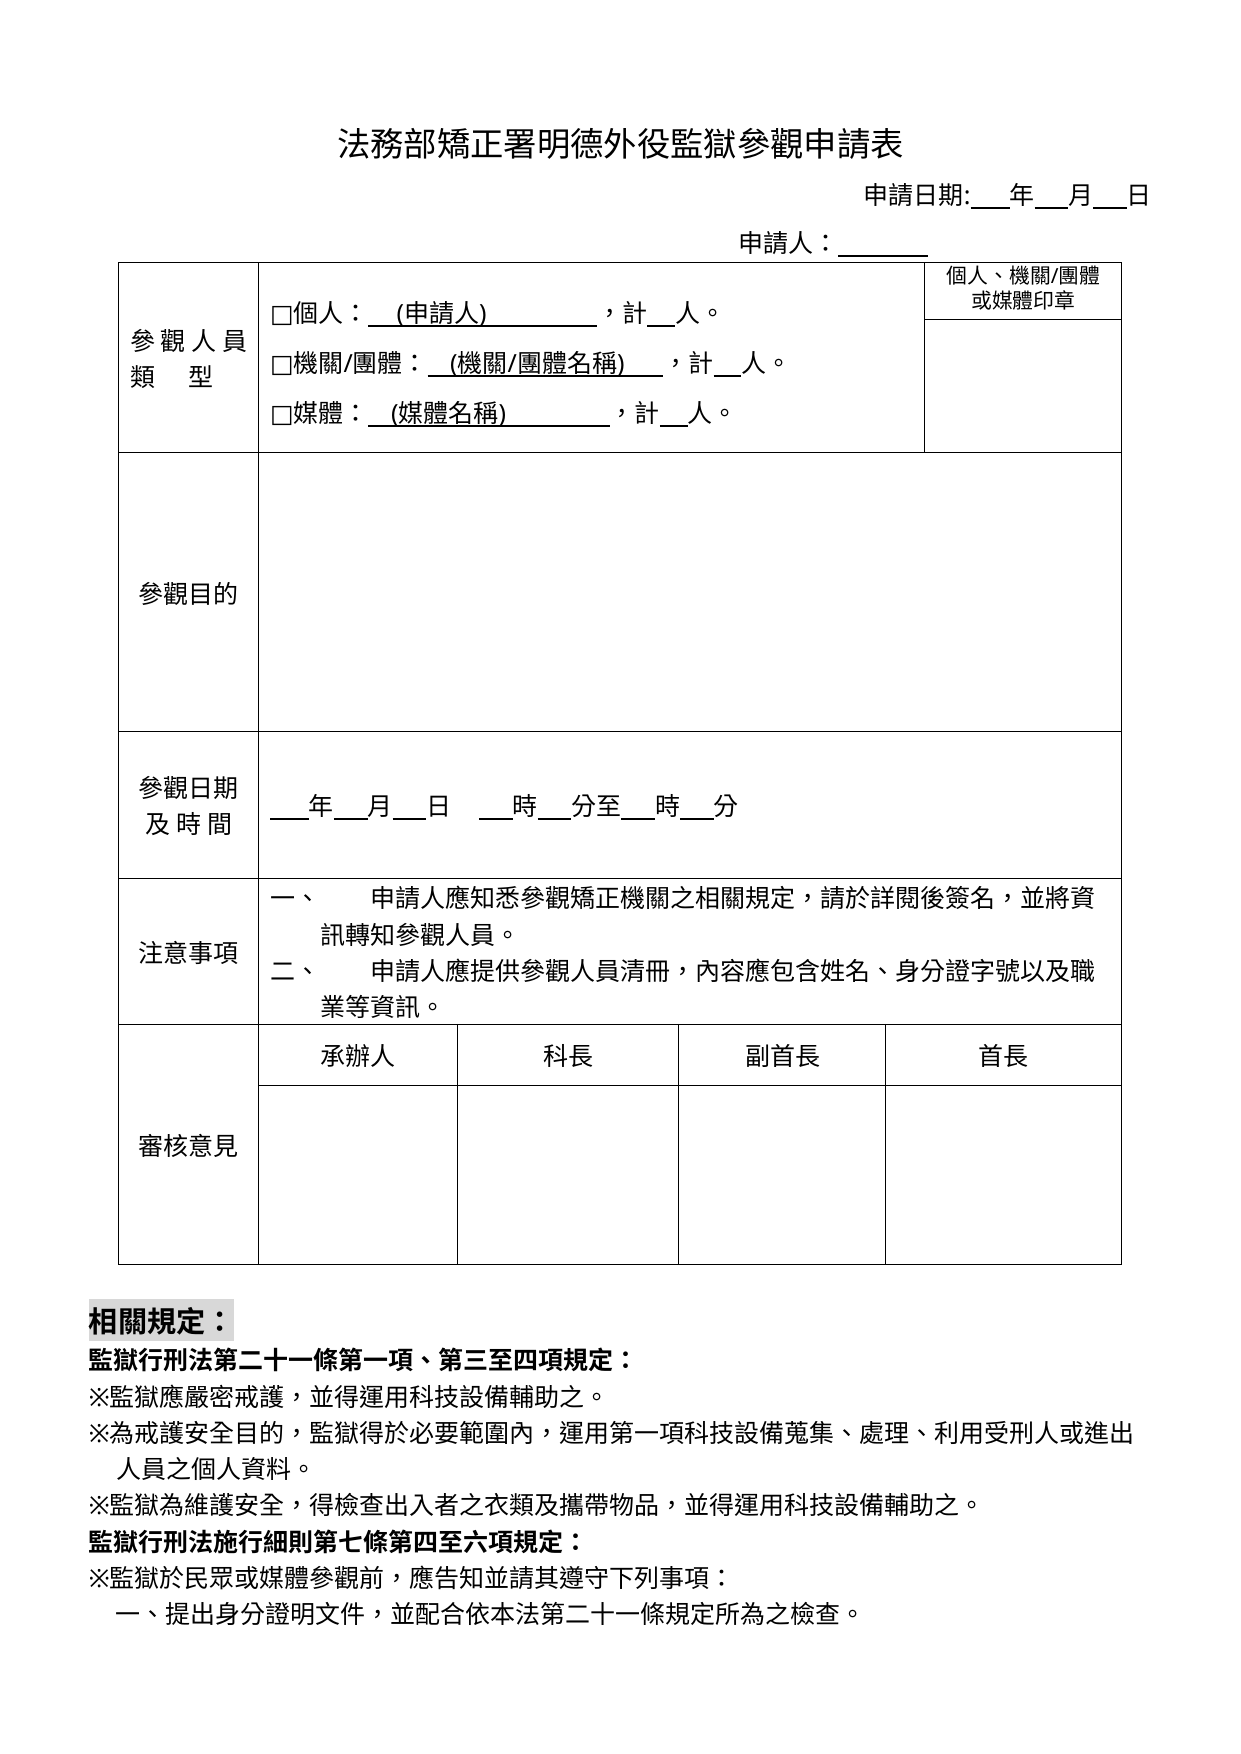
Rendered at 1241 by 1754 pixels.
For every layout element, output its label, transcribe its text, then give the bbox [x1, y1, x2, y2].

table_cell 注意事項 [119, 879, 258, 1024]
text 一、提出身分證明文件，並配合依本法第二十一條規定所為之檢查。 [115, 1594, 1152, 1631]
table_cell 科長 [458, 1025, 678, 1085]
table_cell 參觀目的 [119, 453, 258, 731]
text 監獄行刑法第二十一條第一項、第三至四項規定： [89, 1341, 1152, 1377]
table_cell [679, 1086, 885, 1263]
table_cell [458, 1086, 678, 1263]
text ※監獄應嚴密戒護，並得運用科技設備輔助之。 [89, 1377, 1152, 1413]
table_header 個人、機關/團體 或媒體印章 [925, 263, 1121, 318]
text 法務部矯正署明德外役監獄參觀申請表 [89, 118, 1152, 166]
table_cell 承辦人 [259, 1025, 457, 1085]
text 申請人： [738, 214, 1152, 262]
table_cell [886, 1086, 1121, 1263]
text 申請日期: 年 月 日 [89, 166, 1152, 214]
table_cell [259, 1086, 457, 1263]
table_cell [259, 453, 1121, 731]
table_cell 申請人應知悉參觀矯正機關之相關規定，請於詳閱後簽名，並將資訊轉知參觀人員。 申請人應提供參觀人員清冊，內容應包含姓名、身分證字號以及職業等資訊。 [259, 879, 1121, 1024]
text 監獄行刑法施行細則第七條第四至六項規定： [89, 1522, 1152, 1558]
table_header 參觀人員類型 [119, 263, 258, 452]
table_cell 參觀日期及時間 [119, 732, 258, 878]
table_header □個人： (申請人) ，計 人。 □機關/團體： (機關/團體名稱) ，計 人。 □媒體： (媒體名稱) ，計 人。 [259, 263, 924, 452]
text ※為戒護安全目的，監獄得於必要範圍內，運用第一項科技設備蒐集、處理、利用受刑人或進出人員之個人資料。 [89, 1413, 1152, 1486]
text ※監獄為維護安全，得檢查出入者之衣類及攜帶物品，並得運用科技設備輔助之。 [89, 1486, 1152, 1522]
table_cell 年 月 日 時 分至 時 分 [259, 732, 1121, 878]
table_cell 首長 [886, 1025, 1121, 1085]
text ※監獄於民眾或媒體參觀前，應告知並請其遵守下列事項： [89, 1558, 1152, 1594]
text 相關規定： [89, 1298, 1152, 1341]
table_cell 副首長 [679, 1025, 885, 1085]
table_cell [925, 320, 1121, 452]
table_cell 審核意見 [119, 1025, 258, 1263]
